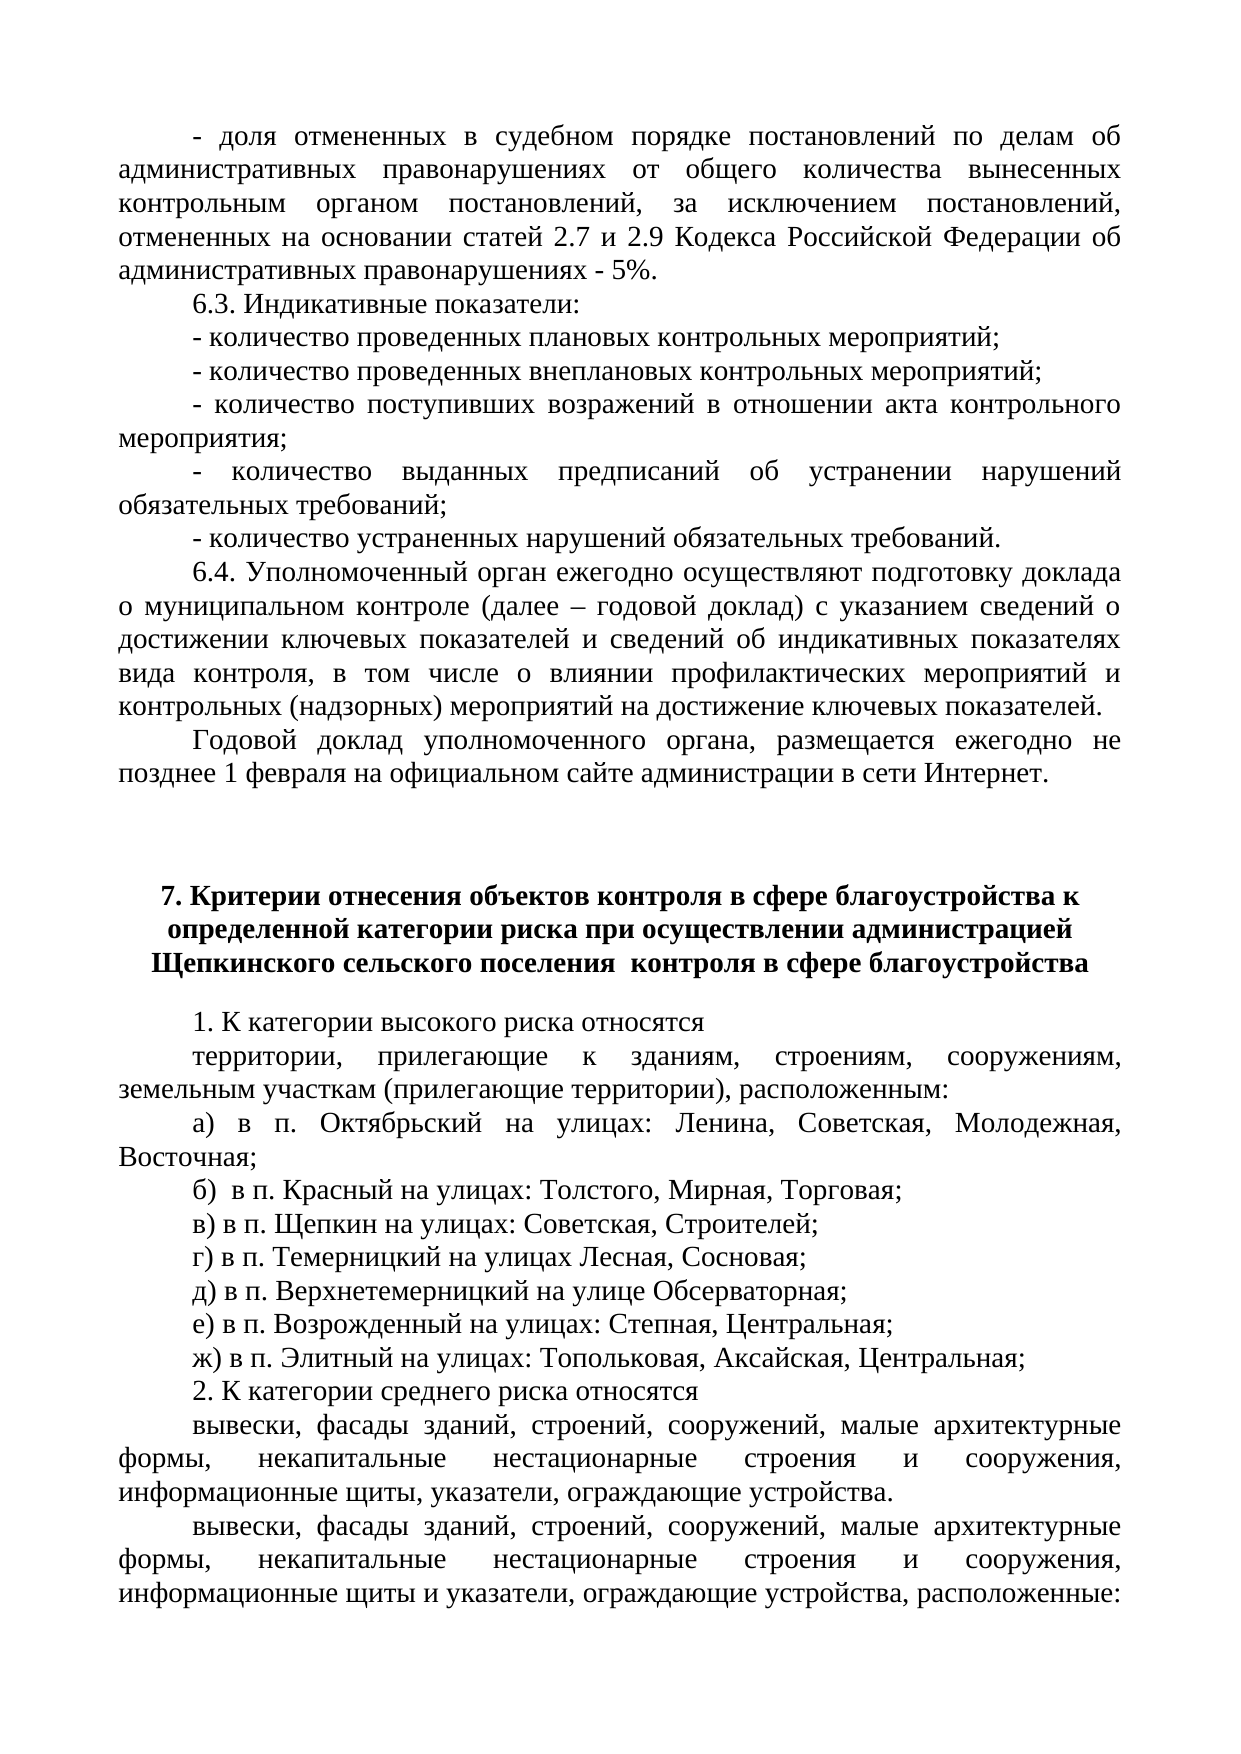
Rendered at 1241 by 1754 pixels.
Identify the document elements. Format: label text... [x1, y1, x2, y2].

text ж) в п. Элитный на улицах: Топольковая, Аксайская, Центральная; [118, 1340, 1122, 1373]
text вывески, фасады зданий, строений, сооружений, малые архитектурные формы, некапитальные нестационарные строения и сооружения, информационные щиты, указатели, ограждающие устройства. [118, 1407, 1122, 1508]
text Годовой доклад уполномоченного органа, размещается ежегодно не позднее 1 февраля на официальном сайте администрации в сети Интернет. [118, 722, 1122, 789]
text д) в п. Верхнетемерницкий на улице Обсерваторная; [118, 1273, 1122, 1306]
text территории, прилегающие к зданиям, строениям, сооружениям, земельным участкам (прилегающие территории), расположенным: [118, 1038, 1122, 1105]
text в) в п. Щепкин на улицах: Советская, Строителей; [118, 1206, 1122, 1239]
text вывески, фасады зданий, строений, сооружений, малые архитектурные формы, некапитальные нестационарные строения и сооружения, информационные щиты и указатели, ограждающие устройства, расположенные: [118, 1508, 1122, 1608]
text - количество проведенных внеплановых контрольных мероприятий; [118, 353, 1122, 386]
text - количество устраненных нарушений обязательных требований. [118, 521, 1122, 554]
text 2. К категории среднего риска относятся [118, 1373, 1122, 1407]
text - доля отмененных в судебном порядке постановлений по делам об административных правонарушениях от общего количества вынесенных контрольным органом постановлений, за исключением постановлений, отмененных на основании статей 2.7 и 2.9 Кодекса Российской Федерации об административных правонарушениях - 5%. [118, 118, 1122, 286]
text б) в п. Красный на улицах: Толстого, Мирная, Торговая; [118, 1172, 1122, 1206]
text а) в п. Октябрьский на улицах: Ленина, Советская, Молодежная, Восточная; [118, 1105, 1122, 1172]
text г) в п. Темерницкий на улицах Лесная, Сосновая; [118, 1239, 1122, 1273]
text - количество выданных предписаний об устранении нарушений обязательных требований; [118, 453, 1122, 521]
text - количество поступивших возражений в отношении акта контрольного мероприятия; [118, 386, 1122, 453]
text 6.4. Уполномоченный орган ежегодно осуществляют подготовку доклада о муниципальном контроле (далее – годовой доклад) с указанием сведений о достижении ключевых показателей и сведений об индикативных показателях вида контроля, в том числе о влиянии профилактических мероприятий и контрольных (надзорных) мероприятий на достижение ключевых показателей. [118, 554, 1122, 722]
text - количество проведенных плановых контрольных мероприятий; [118, 319, 1122, 353]
text 7. Критерии отнесения объектов контроля в сфере благоустройства к определенной категории риска при осуществлении администрацией Щепкинского сельского поселения контроля в сфере благоустройства [118, 878, 1122, 978]
text 1. К категории высокого риска относятся [118, 1004, 1122, 1038]
text е) в п. Возрожденный на улицах: Степная, Центральная; [118, 1306, 1122, 1340]
text 6.3. Индикативные показатели: [118, 286, 1122, 319]
